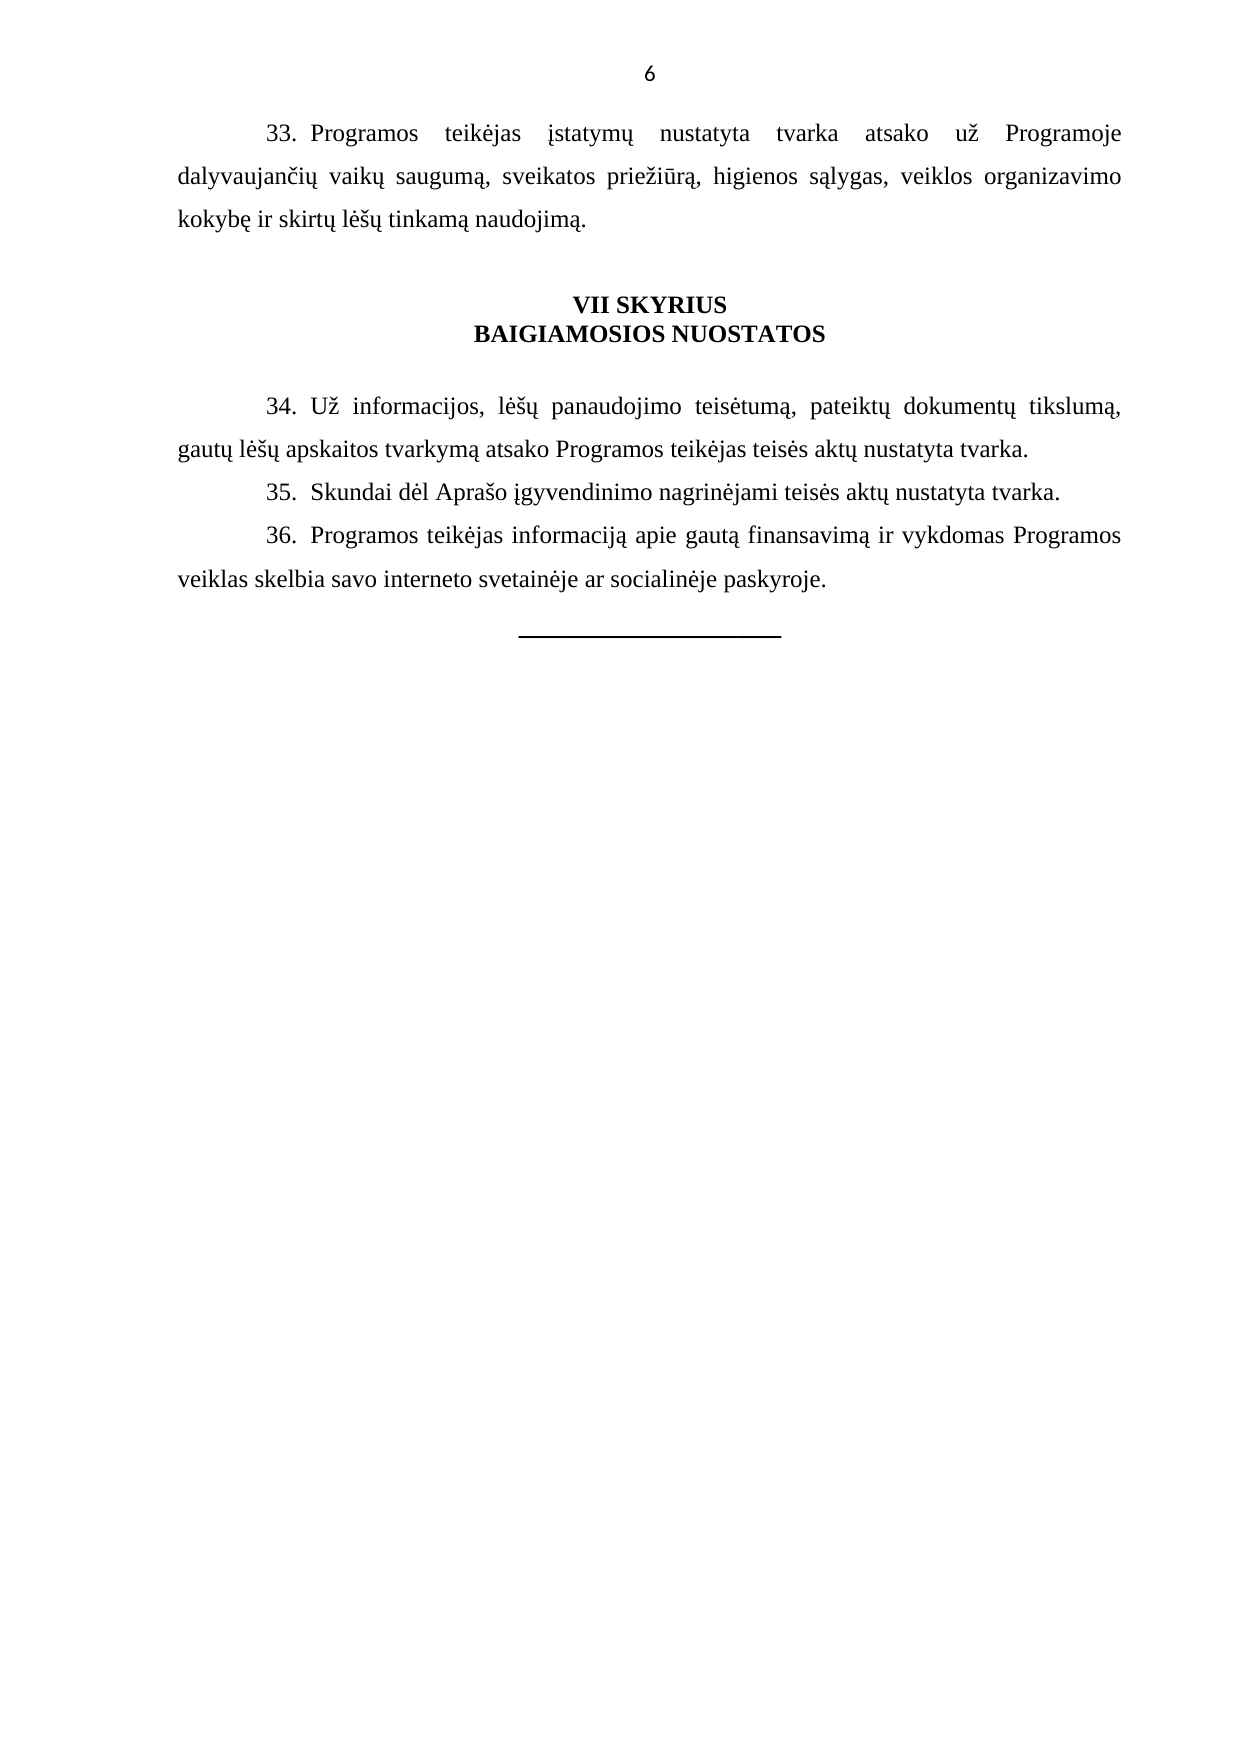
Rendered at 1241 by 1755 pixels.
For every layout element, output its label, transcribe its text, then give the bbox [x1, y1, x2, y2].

text __________________ [177, 607, 1122, 640]
text 36. Programos teikėjas informaciją apie gautą finansavimą ir vykdomas Programos veiklas skelbia savo interneto svetainėje ar socialinėje paskyroje. [177, 521, 1122, 592]
text BAIGIAMOSIOS NUOSTATOS [177, 319, 1122, 348]
text 35. Skundai dėl Aprašo įgyvendinimo nagrinėjami teisės aktų nustatyta tvarka. [177, 477, 1122, 506]
text 34. Už informacijos, lėšų panaudojimo teisėtumą, pateiktų dokumentų tikslumą, gautų lėšų apskaitos tvarkymą atsako Programos teikėjas teisės aktų nustatyta tvarka. [177, 391, 1122, 463]
text 33. Programos teikėjas įstatymų nustatyta tvarka atsako už Programoje dalyvaujančių vaikų saugumą, sveikatos priežiūrą, higienos sąlygas, veiklos organizavimo kokybę ir skirtų lėšų tinkamą naudojimą. [177, 118, 1122, 233]
text VII SKYRIUS [177, 291, 1122, 319]
